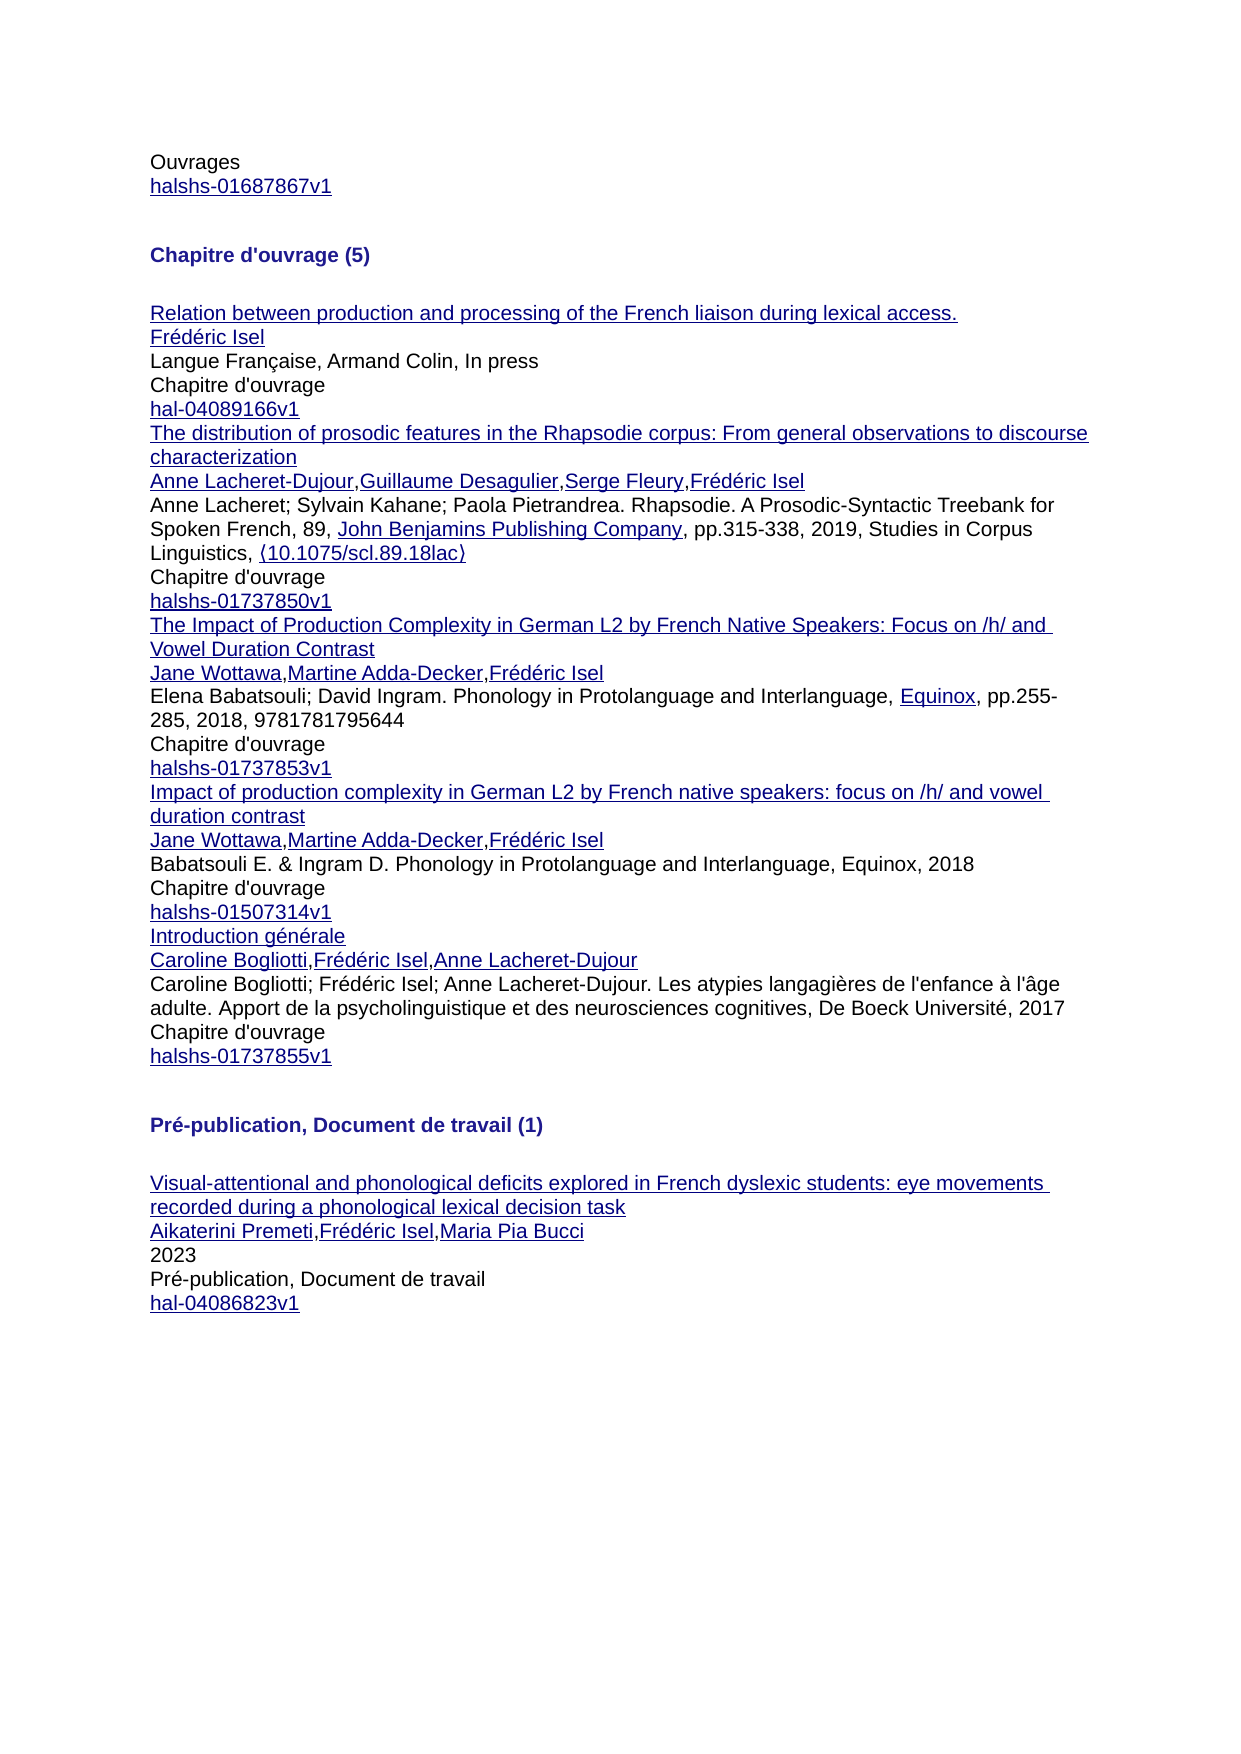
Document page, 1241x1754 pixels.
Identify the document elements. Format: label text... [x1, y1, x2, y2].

table_header Ouvrages halshs-01687867v1 [150, 150, 1090, 198]
subtitle Chapitre d'ouvrage (5) [150, 243, 1090, 267]
table_cell The distribution of prosodic features in the Rhapsodie corpus: From general observations to discourse characterization Anne Lacheret-Dujour,Guillaume Desagulier,Serge Fleury,Frédéric Isel Anne Lacheret; Sylvain Kahane; Paola Pietrandrea. Rhapsodie. A Prosodic-Syntactic Treebank for Spoken French, 89, John Benjamins Publishing Company, pp.315-338, 2019, Studies in Corpus Linguistics, ⟨10.1075/scl.89.18lac⟩ Chapitre d'ouvrage halshs-01737850v1 [150, 421, 1090, 612]
table_header Visual-attentional and phonological deficits explored in French dyslexic students: eye movements recorded during a phonological lexical decision task Aikaterini Premeti,Frédéric Isel,Maria Pia Bucci 2023 Pré-publication, Document de travail hal-04086823v1 [150, 1171, 1090, 1314]
table_cell The Impact of Production Complexity in German L2 by French Native Speakers: Focus on /h/ and Vowel Duration Contrast Jane Wottawa,Martine Adda-Decker,Frédéric Isel Elena Babatsouli; David Ingram. Phonology in Protolanguage and Interlanguage, Equinox, pp.255-285, 2018, 9781781795644 Chapitre d'ouvrage halshs-01737853v1 [150, 613, 1090, 780]
table_cell Impact of production complexity in German L2 by French native speakers: focus on /h/ and vowel duration contrast Jane Wottawa,Martine Adda-Decker,Frédéric Isel Babatsouli E. & Ingram D. Phonology in Protolanguage and Interlanguage, Equinox, 2018 Chapitre d'ouvrage halshs-01507314v1 [150, 780, 1090, 924]
table_header Relation between production and processing of the French liaison during lexical access. Frédéric Isel Langue Française, Armand Colin, In press Chapitre d'ouvrage hal-04089166v1 [150, 301, 1090, 421]
table_cell Introduction générale Caroline Bogliotti,Frédéric Isel,Anne Lacheret-Dujour Caroline Bogliotti; Frédéric Isel; Anne Lacheret-Dujour. Les atypies langagières de l'enfance à l'âge adulte. Apport de la psycholinguistique et des neurosciences cognitives, De Boeck Université, 2017 Chapitre d'ouvrage halshs-01737855v1 [150, 924, 1090, 1068]
subtitle Pré-publication, Document de travail (1) [150, 1112, 1090, 1136]
